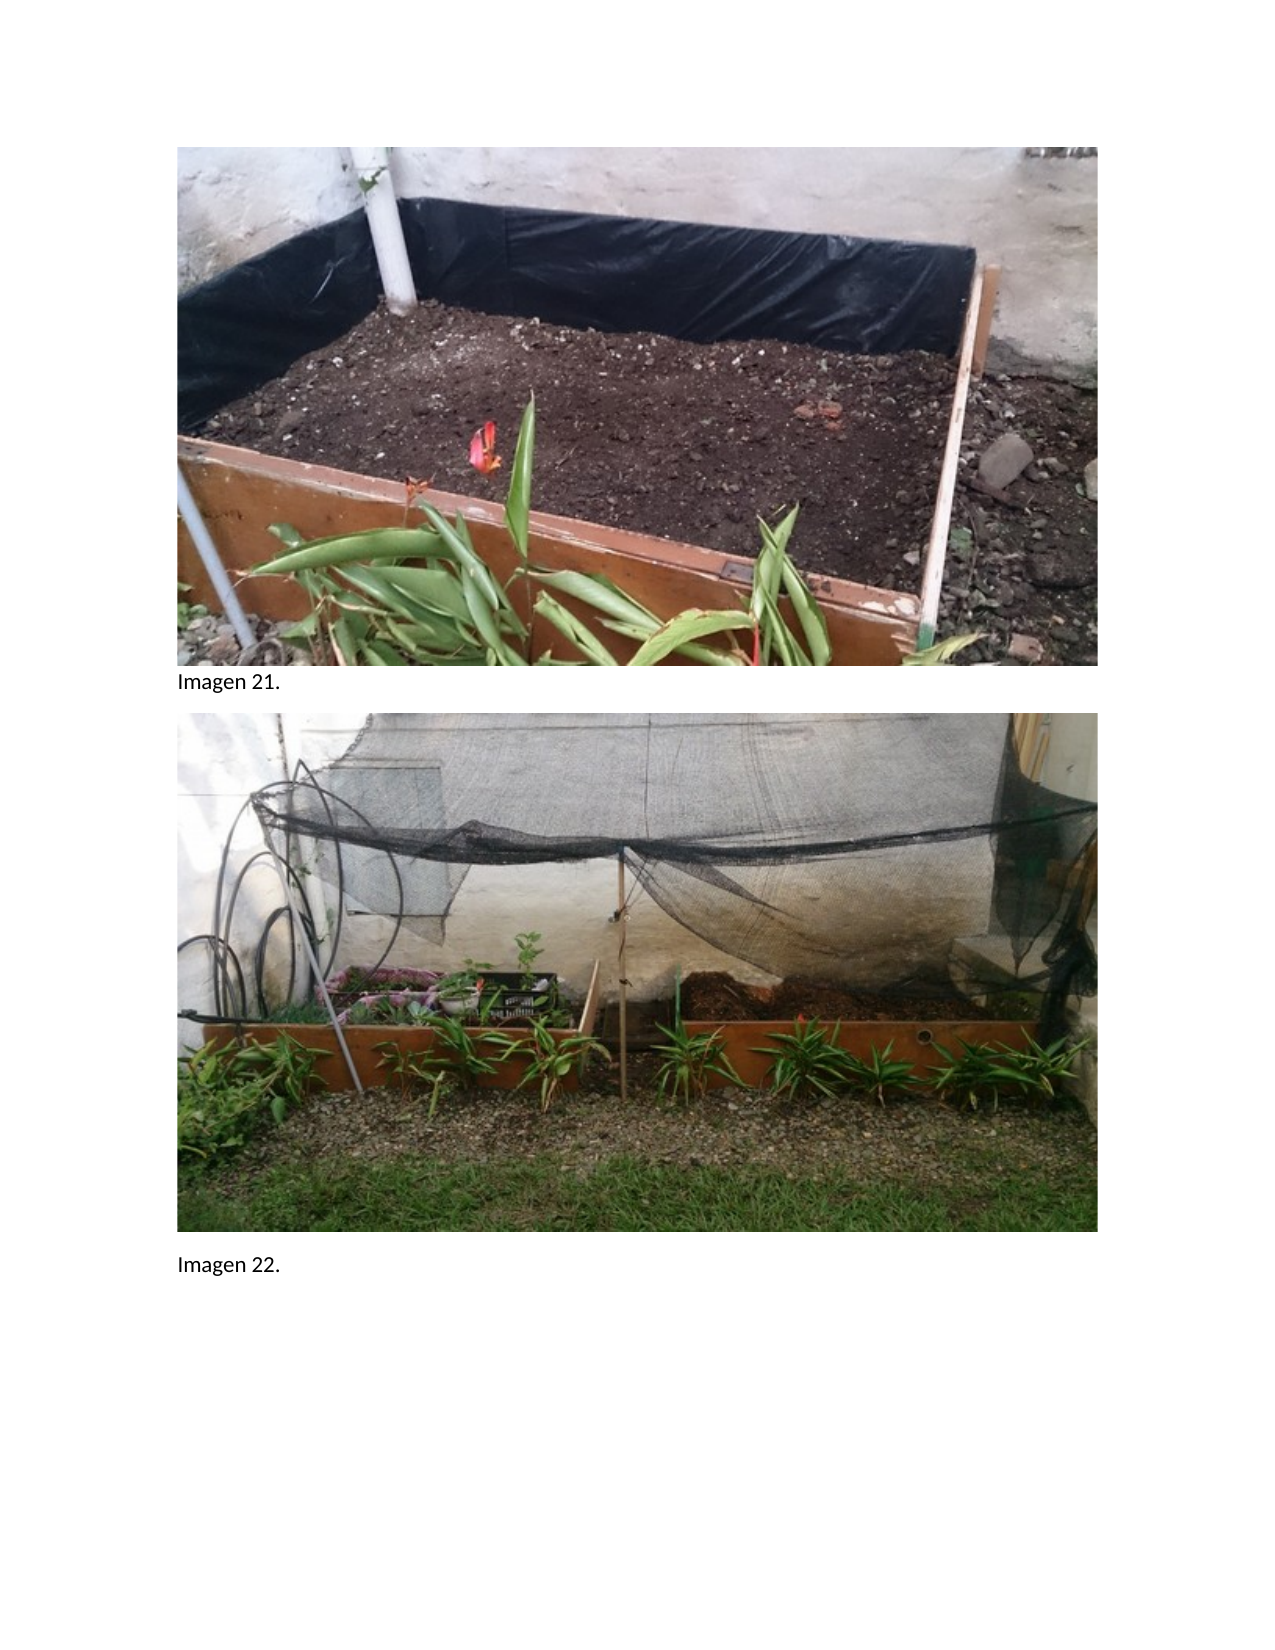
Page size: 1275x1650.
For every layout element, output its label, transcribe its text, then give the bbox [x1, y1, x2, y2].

text Imagen 22. [177, 1250, 1098, 1278]
text Imagen 21. [177, 666, 1098, 695]
picture [177, 147, 1098, 666]
picture [177, 713, 1098, 1232]
